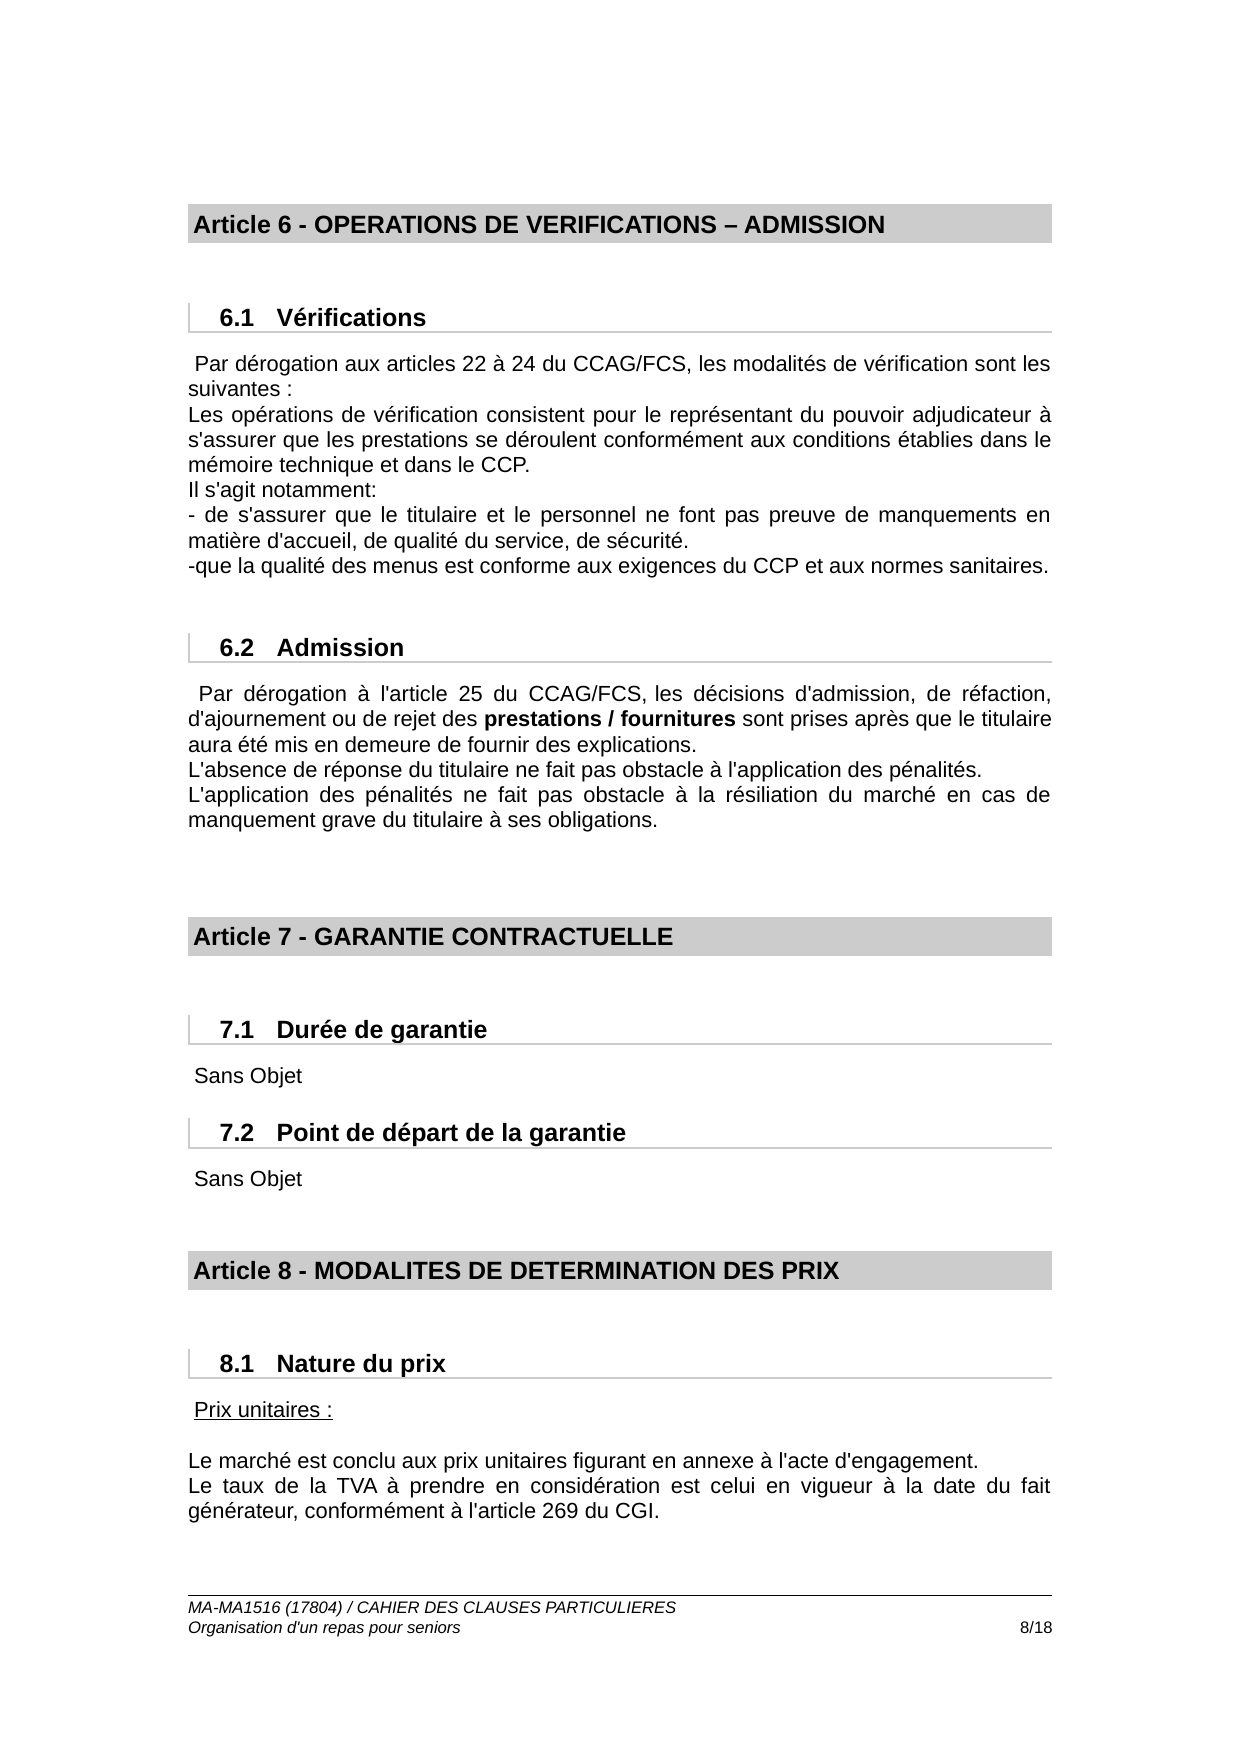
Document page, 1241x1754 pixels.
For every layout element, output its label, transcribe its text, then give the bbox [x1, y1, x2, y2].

text Sans Objet [188, 1166, 1052, 1192]
text L'absence de réponse du titulaire ne fait pas obstacle à l'application des pénalités. [188, 757, 1052, 782]
text Prix unitaires : [188, 1397, 1052, 1422]
subtitle GARANTIE CONTRACTUELLE [190, 919, 1050, 953]
subtitle Point de départ de la garantie [190, 1118, 1052, 1147]
text Le taux de la TVA à prendre en considération est celui en vigueur à la date du fait générateur, conformément à l'article 269 du CGI. [188, 1473, 1052, 1523]
subtitle MODALITES DE DETERMINATION DES PRIX [190, 1253, 1050, 1287]
text - de s'assurer que le titulaire et le personnel ne font pas preuve de manquements en matière d'accueil, de qualité du service, de sécurité. [188, 502, 1052, 553]
text -que la qualité des menus est conforme aux exigences du CCP et aux normes sanitaires. [188, 553, 1052, 578]
subtitle Durée de garantie [188, 1014, 1052, 1043]
text Sans Objet [188, 1063, 1052, 1088]
text Par dérogation aux articles 22 à 24 du CCAG/FCS, les modalités de vérification sont les suivantes : [188, 351, 1052, 401]
subtitle OPERATIONS DE VERIFICATIONS – ADMISSION [190, 207, 1050, 241]
subtitle Admission [190, 633, 1052, 661]
text Il s'agit notamment: [188, 477, 1052, 502]
subtitle Vérifications [188, 302, 1052, 331]
text Par dérogation à l'article 25 du CCAG/FCS, les décisions d'admission, de réfaction, d'ajournement ou de rejet des prestations / fournitures sont prises après que le titulaire aura été mis en demeure de fournir des explications. [188, 681, 1052, 757]
subtitle Nature du prix [188, 1348, 1052, 1377]
text L'application des pénalités ne fait pas obstacle à la résiliation du marché en cas de manquement grave du titulaire à ses obligations. [188, 782, 1052, 832]
text Les opérations de vérification consistent pour le représentant du pouvoir adjudicateur à s'assurer que les prestations se déroulent conformément aux conditions établies dans le mémoire technique et dans le CCP. [188, 401, 1052, 477]
text Le marché est conclu aux prix unitaires figurant en annexe à l'acte d'engagement. [188, 1447, 1052, 1473]
